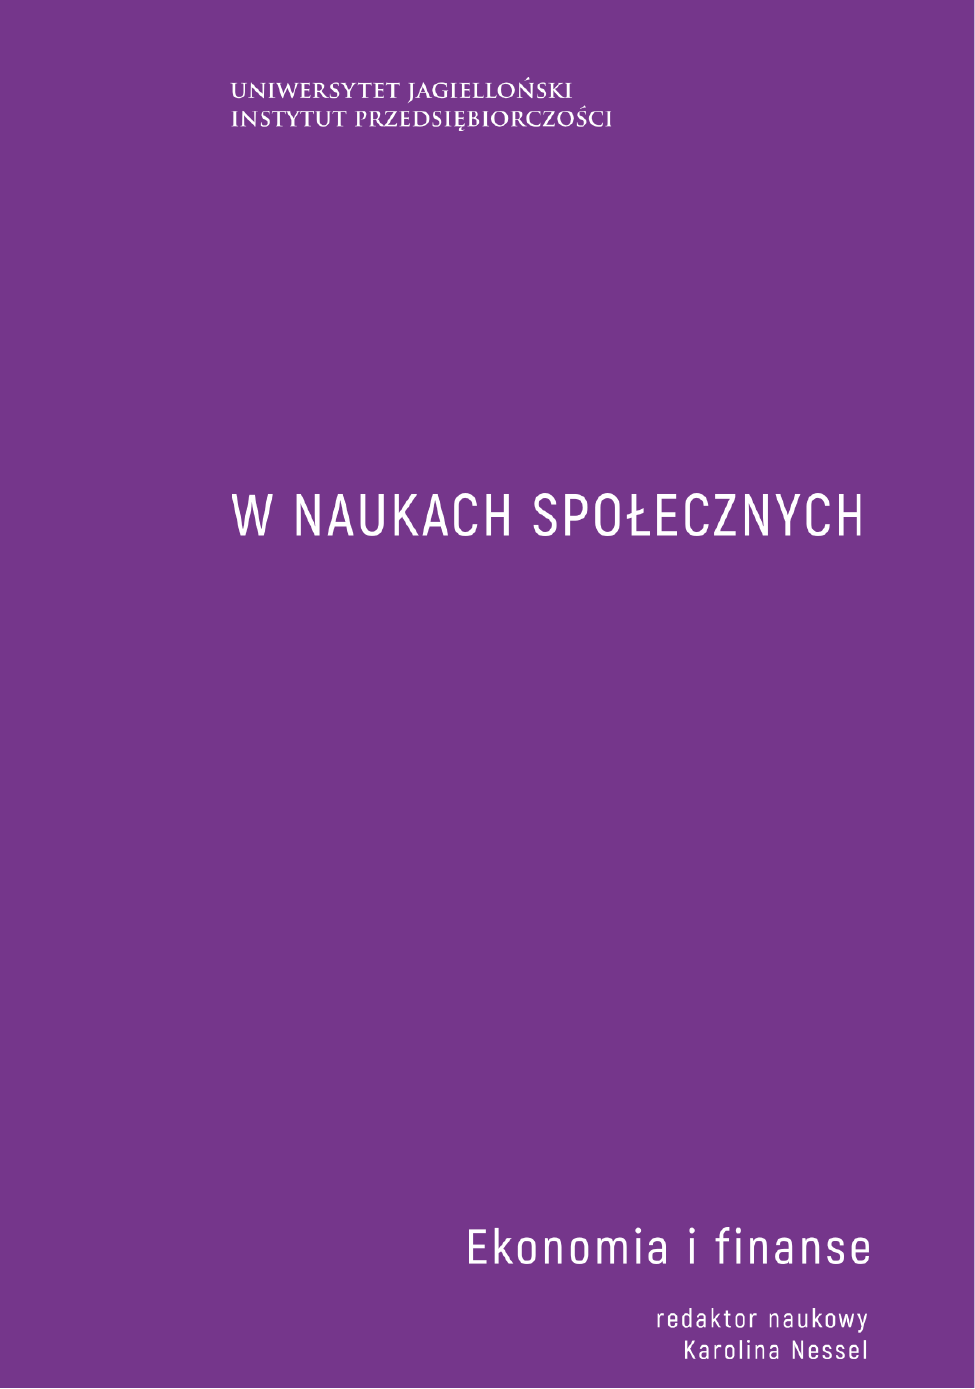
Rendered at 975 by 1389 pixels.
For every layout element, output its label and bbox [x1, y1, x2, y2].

picture [232, 493, 861, 536]
picture [469, 1227, 869, 1264]
picture [657, 1308, 867, 1359]
picture [230, 77, 612, 131]
